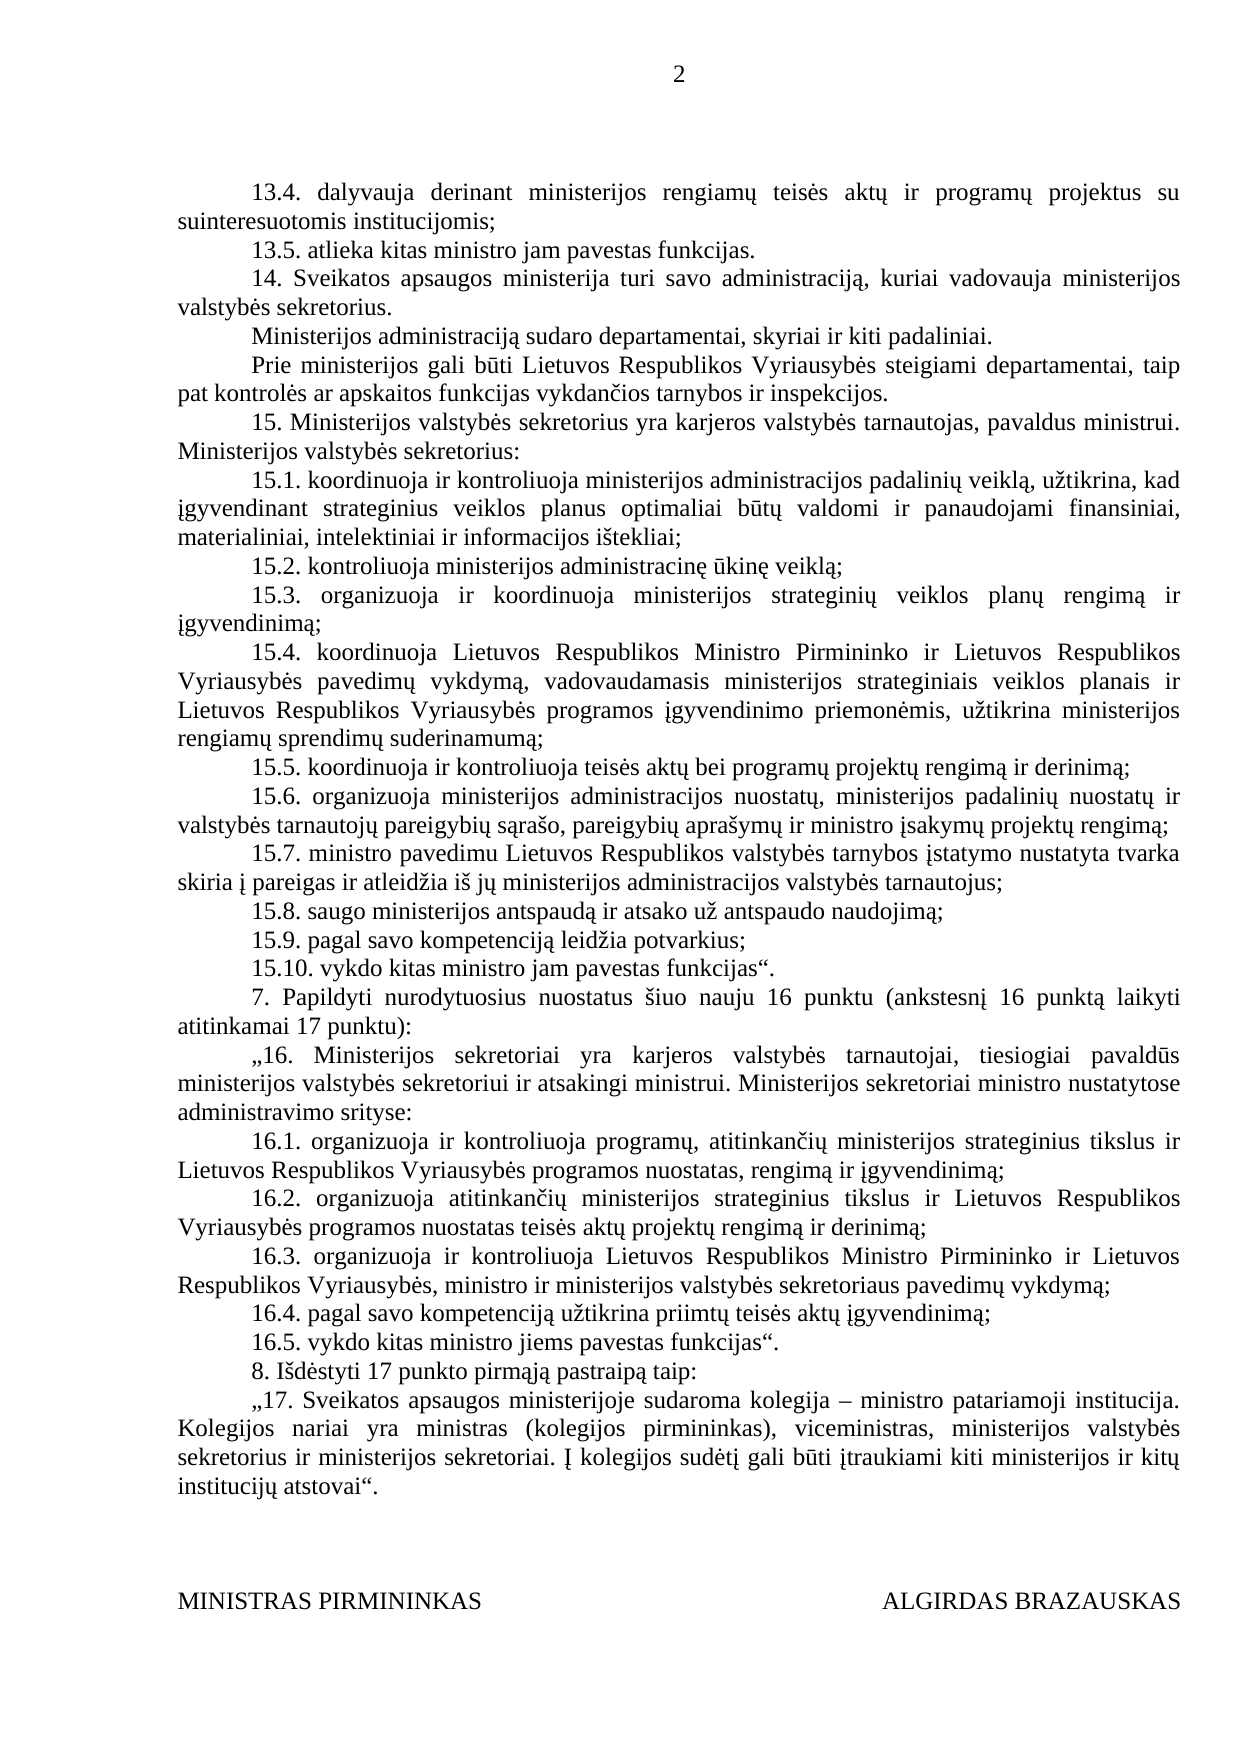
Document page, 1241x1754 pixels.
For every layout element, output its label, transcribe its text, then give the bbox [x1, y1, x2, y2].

text 7. Papildyti nurodytuosius nuostatus šiuo nauju 16 punktu (ankstesnį 16 punktą laikyti atitinkamai 17 punktu): [177, 982, 1181, 1040]
text 15. Ministerijos valstybės sekretorius yra karjeros valstybės tarnautojas, pavaldus ministrui. Ministerijos valstybės sekretorius: [177, 407, 1181, 465]
text 13.5. atlieka kitas ministro jam pavestas funkcijas. [177, 235, 1181, 263]
text 16.2. organizuoja atitinkančių ministerijos strateginius tikslus ir Lietuvos Respublikos Vyriausybės programos nuostatas teisės aktų projektų rengimą ir derinimą; [177, 1183, 1181, 1241]
text 15.4. koordinuoja Lietuvos Respublikos Ministro Pirmininko ir Lietuvos Respublikos Vyriausybės pavedimų vykdymą, vadovaudamasis ministerijos strateginiais veiklos planais ir Lietuvos Respublikos Vyriausybės programos įgyvendinimo priemonėmis, užtikrina ministerijos rengiamų sprendimų suderinamumą; [177, 637, 1181, 752]
text 15.5. koordinuoja ir kontroliuoja teisės aktų bei programų projektų rengimą ir derinimą; [177, 752, 1181, 781]
text 15.7. ministro pavedimu Lietuvos Respublikos valstybės tarnybos įstatymo nustatyta tvarka skiria į pareigas ir atleidžia iš jų ministerijos administracijos valstybės tarnautojus; [177, 838, 1181, 896]
text 15.10. vykdo kitas ministro jam pavestas funkcijas“. [177, 953, 1181, 982]
text Prie ministerijos gali būti Lietuvos Respublikos Vyriausybės steigiami departamentai, taip pat kontrolės ar apskaitos funkcijas vykdančios tarnybos ir inspekcijos. [177, 350, 1181, 407]
text 15.6. organizuoja ministerijos administracijos nuostatų, ministerijos padalinių nuostatų ir valstybės tarnautojų pareigybių sąrašo, pareigybių aprašymų ir ministro įsakymų projektų rengimą; [177, 781, 1181, 838]
text 16.5. vykdo kitas ministro jiems pavestas funkcijas“. [177, 1327, 1181, 1356]
text 15.3. organizuoja ir koordinuoja ministerijos strateginių veiklos planų rengimą ir įgyvendinimą; [177, 580, 1181, 637]
text 15.9. pagal savo kompetenciją leidžia potvarkius; [177, 925, 1181, 953]
text „17. Sveikatos apsaugos ministerijoje sudaroma kolegija – ministro patariamoji institucija. Kolegijos nariai yra ministras (kolegijos pirmininkas), viceministras, ministerijos valstybės sekretorius ir ministerijos sekretoriai. Į kolegijos sudėtį gali būti įtraukiami kiti ministerijos ir kitų institucijų atstovai“. [177, 1385, 1181, 1500]
text 16.1. organizuoja ir kontroliuoja programų, atitinkančių ministerijos strateginius tikslus ir Lietuvos Respublikos Vyriausybės programos nuostatas, rengimą ir įgyvendinimą; [177, 1126, 1181, 1183]
text MINISTRAS PIRMININKAS ALGIRDAS BRAZAUSKAS [177, 1586, 1181, 1615]
text 13.4. dalyvauja derinant ministerijos rengiamų teisės aktų ir programų projektus su suinteresuotomis institucijomis; [177, 177, 1181, 235]
text 15.1. koordinuoja ir kontroliuoja ministerijos administracijos padalinių veiklą, užtikrina, kad įgyvendinant strateginius veiklos planus optimaliai būtų valdomi ir panaudojami finansiniai, materialiniai, intelektiniai ir informacijos ištekliai; [177, 465, 1181, 551]
text 16.3. organizuoja ir kontroliuoja Lietuvos Respublikos Ministro Pirmininko ir Lietuvos Respublikos Vyriausybės, ministro ir ministerijos valstybės sekretoriaus pavedimų vykdymą; [177, 1241, 1181, 1298]
text 15.2. kontroliuoja ministerijos administracinę ūkinę veiklą; [177, 551, 1181, 580]
text Ministerijos administraciją sudaro departamentai, skyriai ir kiti padaliniai. [177, 321, 1181, 350]
text 15.8. saugo ministerijos antspaudą ir atsako už antspaudo naudojimą; [177, 896, 1181, 925]
text 14. Sveikatos apsaugos ministerija turi savo administraciją, kuriai vadovauja ministerijos valstybės sekretorius. [177, 263, 1181, 321]
text 8. Išdėstyti 17 punkto pirmąją pastraipą taip: [177, 1356, 1181, 1385]
text 16.4. pagal savo kompetenciją užtikrina priimtų teisės aktų įgyvendinimą; [177, 1298, 1181, 1327]
text „16. Ministerijos sekretoriai yra karjeros valstybės tarnautojai, tiesiogiai pavaldūs ministerijos valstybės sekretoriui ir atsakingi ministrui. Ministerijos sekretoriai ministro nustatytose administravimo srityse: [177, 1040, 1181, 1126]
